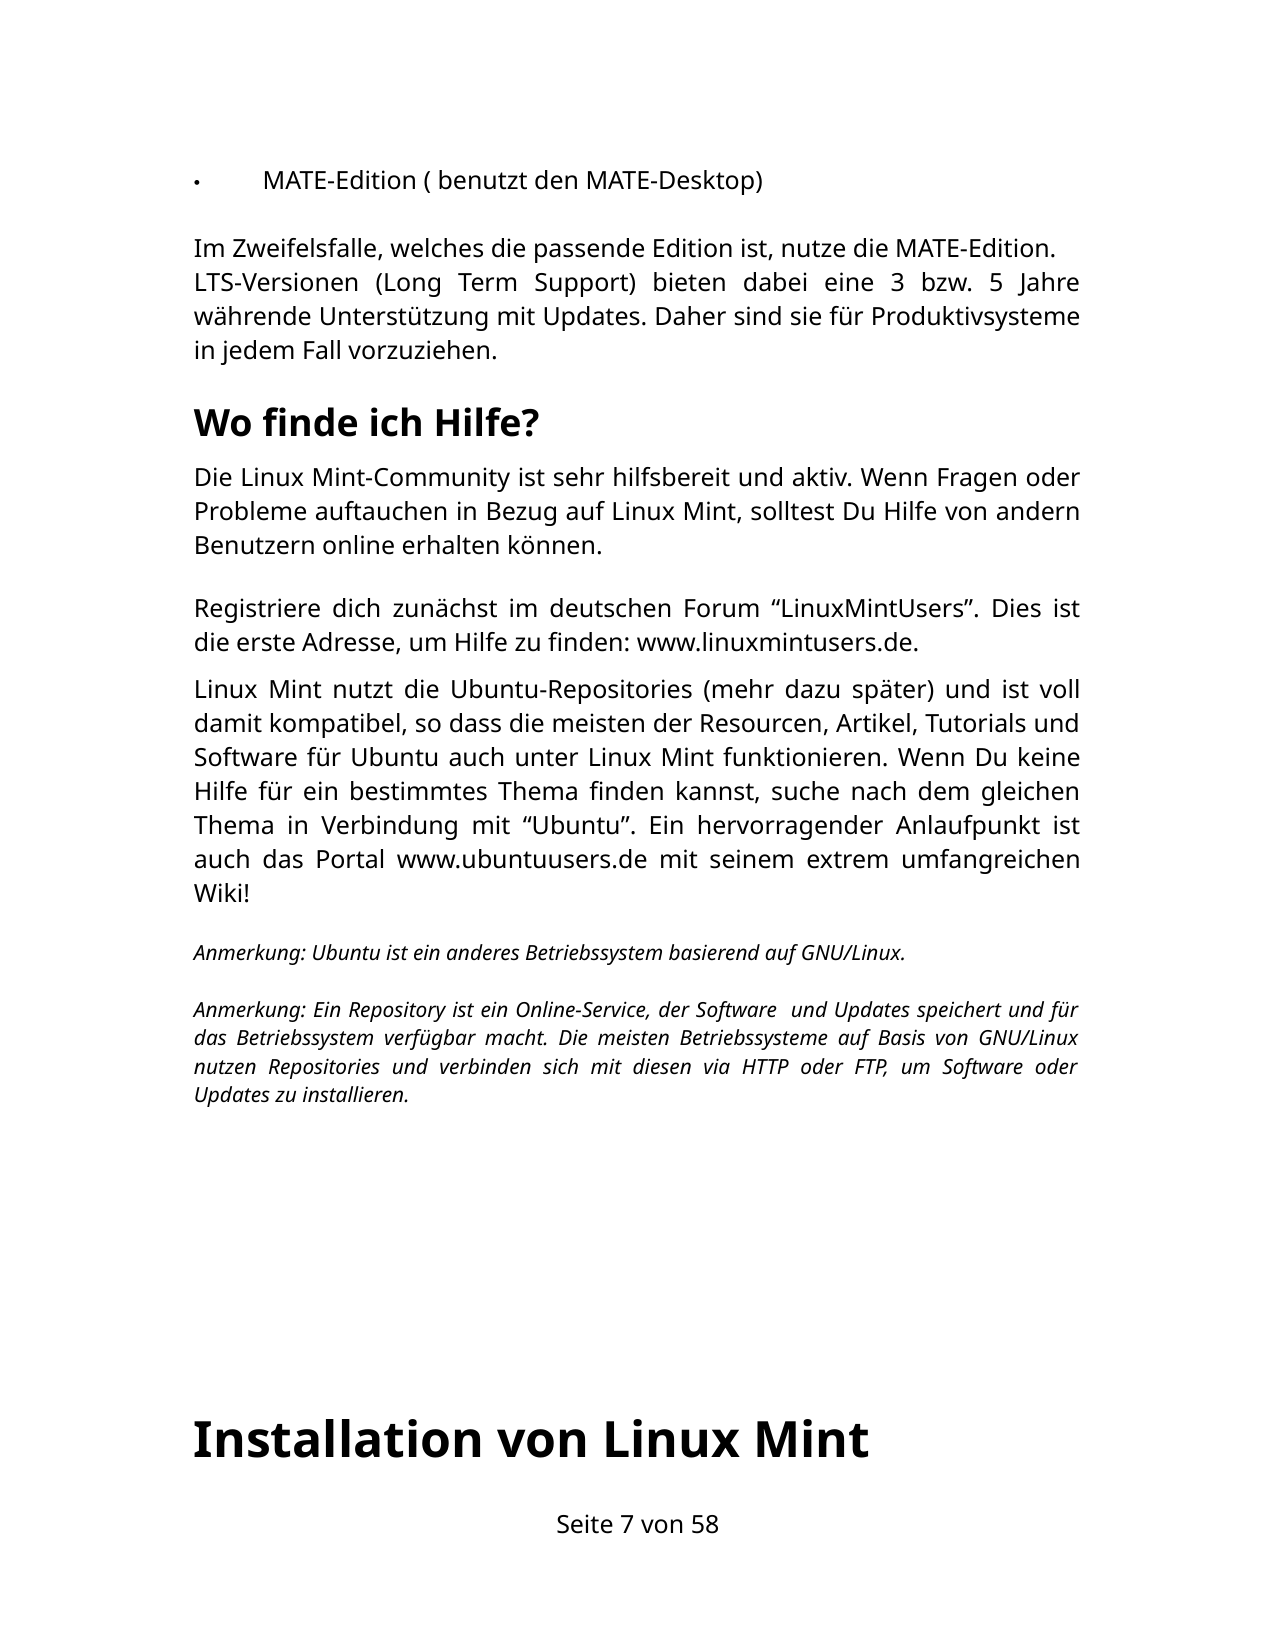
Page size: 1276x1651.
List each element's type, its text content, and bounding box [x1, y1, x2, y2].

text LTS-Versionen (Long Term Support) bieten dabei eine 3 bzw. 5 Jahre währende Unterstützung mit Updates. Daher sind sie für Produktivsysteme in jedem Fall vorzuziehen. [187, 265, 1088, 367]
text Anmerkung: Ubuntu ist ein anderes Betriebssystem basierend auf GNU/Linux. [187, 938, 1088, 967]
subtitle Wo finde ich Hilfe? [187, 390, 1088, 447]
text Registriere dich zunächst im deutschen Forum “LinuxMintUsers”. Dies ist die erste Adresse, um Hilfe zu finden: www.linuxmintusers.de. [187, 584, 1088, 659]
text Anmerkung: Ein Repository ist ein Online-Service, der Software und Updates speichert und für das Betriebssystem verfügbar macht. Die meisten Betriebssysteme auf Basis von GNU/Linux nutzen Repositories und verbinden sich mit diesen via HTTP oder FTP, um Software oder Updates zu installieren. [187, 995, 1088, 1109]
subtitle Installation von Linux Mint [187, 1398, 1088, 1478]
text Im Zweifelsfalle, welches die passende Edition ist, nutze die MATE-Edition. [187, 231, 1088, 265]
text Die Linux Mint-Community ist sehr hilfsbereit und aktiv. Wenn Fragen oder Probleme auftauchen in Bezug auf Linux Mint, solltest Du Hilfe von andern Benutzern online erhalten können. [187, 453, 1088, 562]
list MATE-Edition ( benutzt den MATE-Desktop) [187, 156, 1088, 197]
text Linux Mint nutzt die Ubuntu-Repositories (mehr dazu später) und ist voll damit kompatibel, so dass die meisten der Resourcen, Artikel, Tutorials und Software für Ubuntu auch unter Linux Mint funktionieren. Wenn Du keine Hilfe für ein bestimmtes Thema finden kannst, suche nach dem gleichen Thema in Verbindung mit “Ubuntu”. Ein hervorragender Anlaufpunkt ist auch das Portal www.ubuntuusers.de mit seinem extrem umfangreichen Wiki! [187, 665, 1088, 910]
